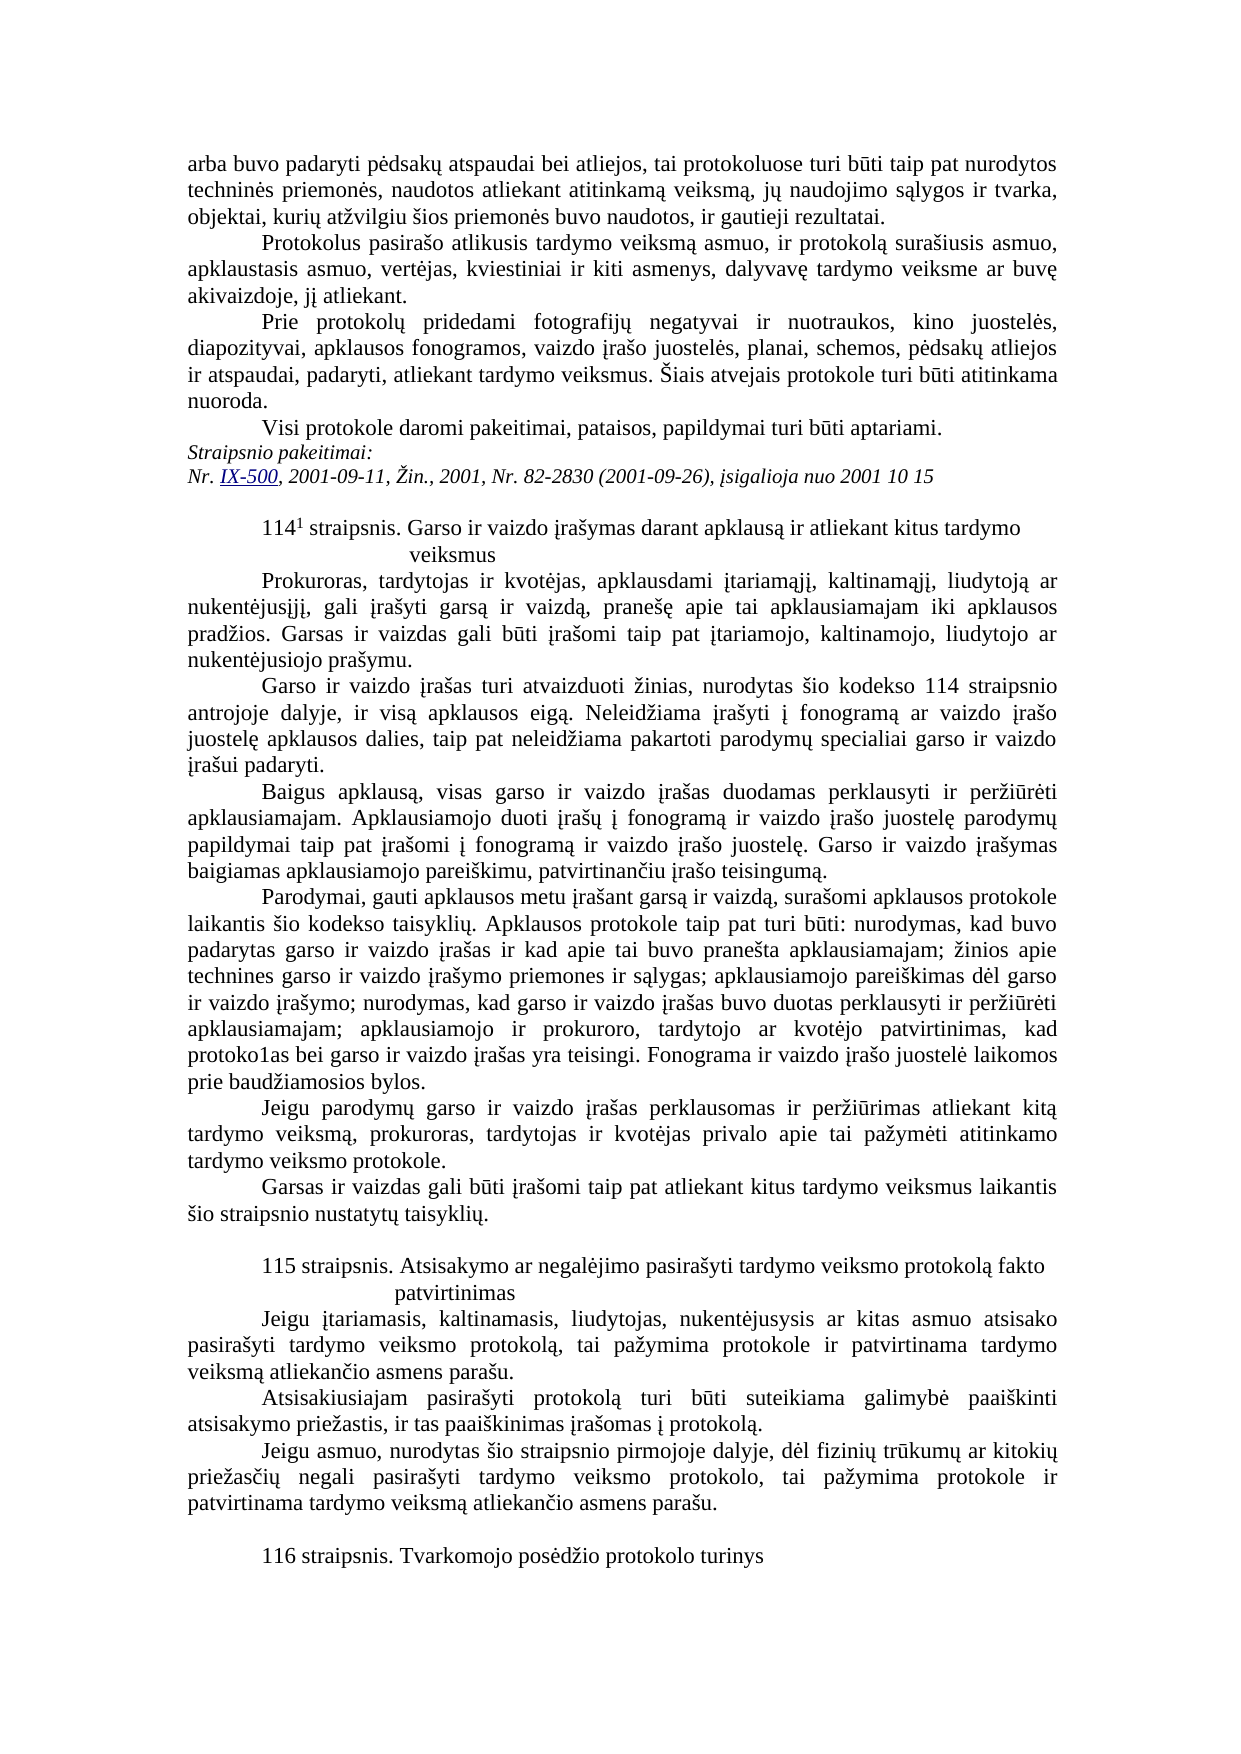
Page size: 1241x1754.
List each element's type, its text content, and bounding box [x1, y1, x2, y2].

text Jeigu įtariamasis, kaltinamasis, liudytojas, nukentėjusysis ar kitas asmuo atsisako pasirašyti tardymo veiksmo protokolą, tai pažymima protokole ir patvirtinama tardymo veiksmą atliekančio asmens parašu. [187, 1305, 1059, 1384]
text Jeigu parodymų garso ir vaizdo įrašas perklausomas ir peržiūrimas atliekant kitą tardymo veiksmą, prokuroras, tardytojas ir kvotėjas privalo apie tai pažymėti atitinkamo tardymo veiksmo protokole. [187, 1094, 1059, 1173]
text Straipsnio pakeitimai: [187, 440, 1059, 464]
text Garso ir vaizdo įrašas turi atvaizduoti žinias, nurodytas šio kodekso 114 straipsnio antrojoje dalyje, ir visą apklausos eigą. Neleidžiama įrašyti į fonogramą ar vaizdo įrašo juostelę apklausos dalies, taip pat neleidžiama pakartoti parodymų specialiai garso ir vaizdo įrašui padaryti. [187, 672, 1059, 778]
text patvirtinimas [187, 1279, 1059, 1305]
text veiksmus [409, 541, 1059, 567]
text Jeigu asmuo, nurodytas šio straipsnio pirmojoje dalyje, dėl fizinių trūkumų ar kitokių priežasčių negali pasirašyti tardymo veiksmo protokolo, tai pažymima protokole ir patvirtinama tardymo veiksmą atliekančio asmens parašu. [187, 1437, 1059, 1516]
text Prie protokolų pridedami fotografijų negatyvai ir nuotraukos, kino juostelės, diapozityvai, apklausos fonogramos, vaizdo įrašo juostelės, planai, schemos, pėdsakų atliejos ir atspaudai, padaryti, atliekant tardymo veiksmus. Šiais atvejais protokole turi būti atitinkama nuoroda. [187, 308, 1059, 413]
text Baigus apklausą, visas garso ir vaizdo įrašas duodamas perklausyti ir peržiūrėti apklausiamajam. Apklausiamojo duoti įrašų į fonogramą ir vaizdo įrašo juostelę parodymų papildymai taip pat įrašomi į fonogramą ir vaizdo įrašo juostelę. Garso ir vaizdo įrašymas baigiamas apklausiamojo pareiškimu, patvirtinančiu įrašo teisingumą. [187, 778, 1059, 883]
text Parodymai, gauti apklausos metu įrašant garsą ir vaizdą, surašomi apklausos protokole laikantis šio kodekso taisyklių. Apklausos protokole taip pat turi būti: nurodymas, kad buvo padarytas garso ir vaizdo įrašas ir kad apie tai buvo pranešta apklausiamajam; žinios apie technines garso ir vaizdo įrašymo priemones ir sąlygas; apklausiamojo pareiškimas dėl garso ir vaizdo įrašymo; nurodymas, kad garso ir vaizdo įrašas buvo duotas perklausyti ir peržiūrėti apklausiamajam; apklausiamojo ir prokuroro, tardytojo ar kvotėjo patvirtinimas, kad protoko1as bei garso ir vaizdo įrašas yra teisingi. Fonograma ir vaizdo įrašo juostelė laikomos prie baudžiamosios bylos. [187, 883, 1059, 1094]
text Garsas ir vaizdas gali būti įrašomi taip pat atliekant kitus tardymo veiksmus laikantis šio straipsnio nustatytų taisyklių. [187, 1173, 1059, 1226]
text Visi protokole daromi pakeitimai, pataisos, papildymai turi būti aptariami. [187, 413, 1059, 440]
text 1141 straipsnis. Garso ir vaizdo įrašymas darant apklausą ir atliekant kitus tardymo [261, 514, 1059, 541]
text Protokolus pasirašo atlikusis tardymo veiksmą asmuo, ir protokolą surašiusis asmuo, apklaustasis asmuo, vertėjas, kviestiniai ir kiti asmenys, dalyvavę tardymo veiksme ar buvę akivaizdoje, jį atliekant. [187, 229, 1059, 308]
text Prokuroras, tardytojas ir kvotėjas, apklausdami įtariamąjį, kaltinamąjį, liudytoją ar nukentėjusįjį, gali įrašyti garsą ir vaizdą, pranešę apie tai apklausiamajam iki apklausos pradžios. Garsas ir vaizdas gali būti įrašomi taip pat įtariamojo, kaltinamojo, liudytojo ar nukentėjusiojo prašymu. [187, 567, 1059, 672]
text 116 straipsnis. Tvarkomojo posėdžio protokolo turinys [187, 1542, 1059, 1568]
text Nr. IX-500, 2001-09-11, Žin., 2001, Nr. 82-2830 (2001-09-26), įsigalioja nuo 2001 10 15 [187, 464, 1059, 488]
text arba buvo padaryti pėdsakų atspaudai bei atliejos, tai protokoluose turi būti taip pat nurodytos techninės priemonės, naudotos atliekant atitinkamą veiksmą, jų naudojimo sąlygos ir tvarka, objektai, kurių atžvilgiu šios priemonės buvo naudotos, ir gautieji rezultatai. [187, 150, 1059, 229]
text 115 straipsnis. Atsisakymo ar negalėjimo pasirašyti tardymo veiksmo protokolą fakto [187, 1252, 1059, 1279]
text Atsisakiusiajam pasirašyti protokolą turi būti suteikiama galimybė paaiškinti atsisakymo priežastis, ir tas paaiškinimas įrašomas į protokolą. [187, 1384, 1059, 1437]
